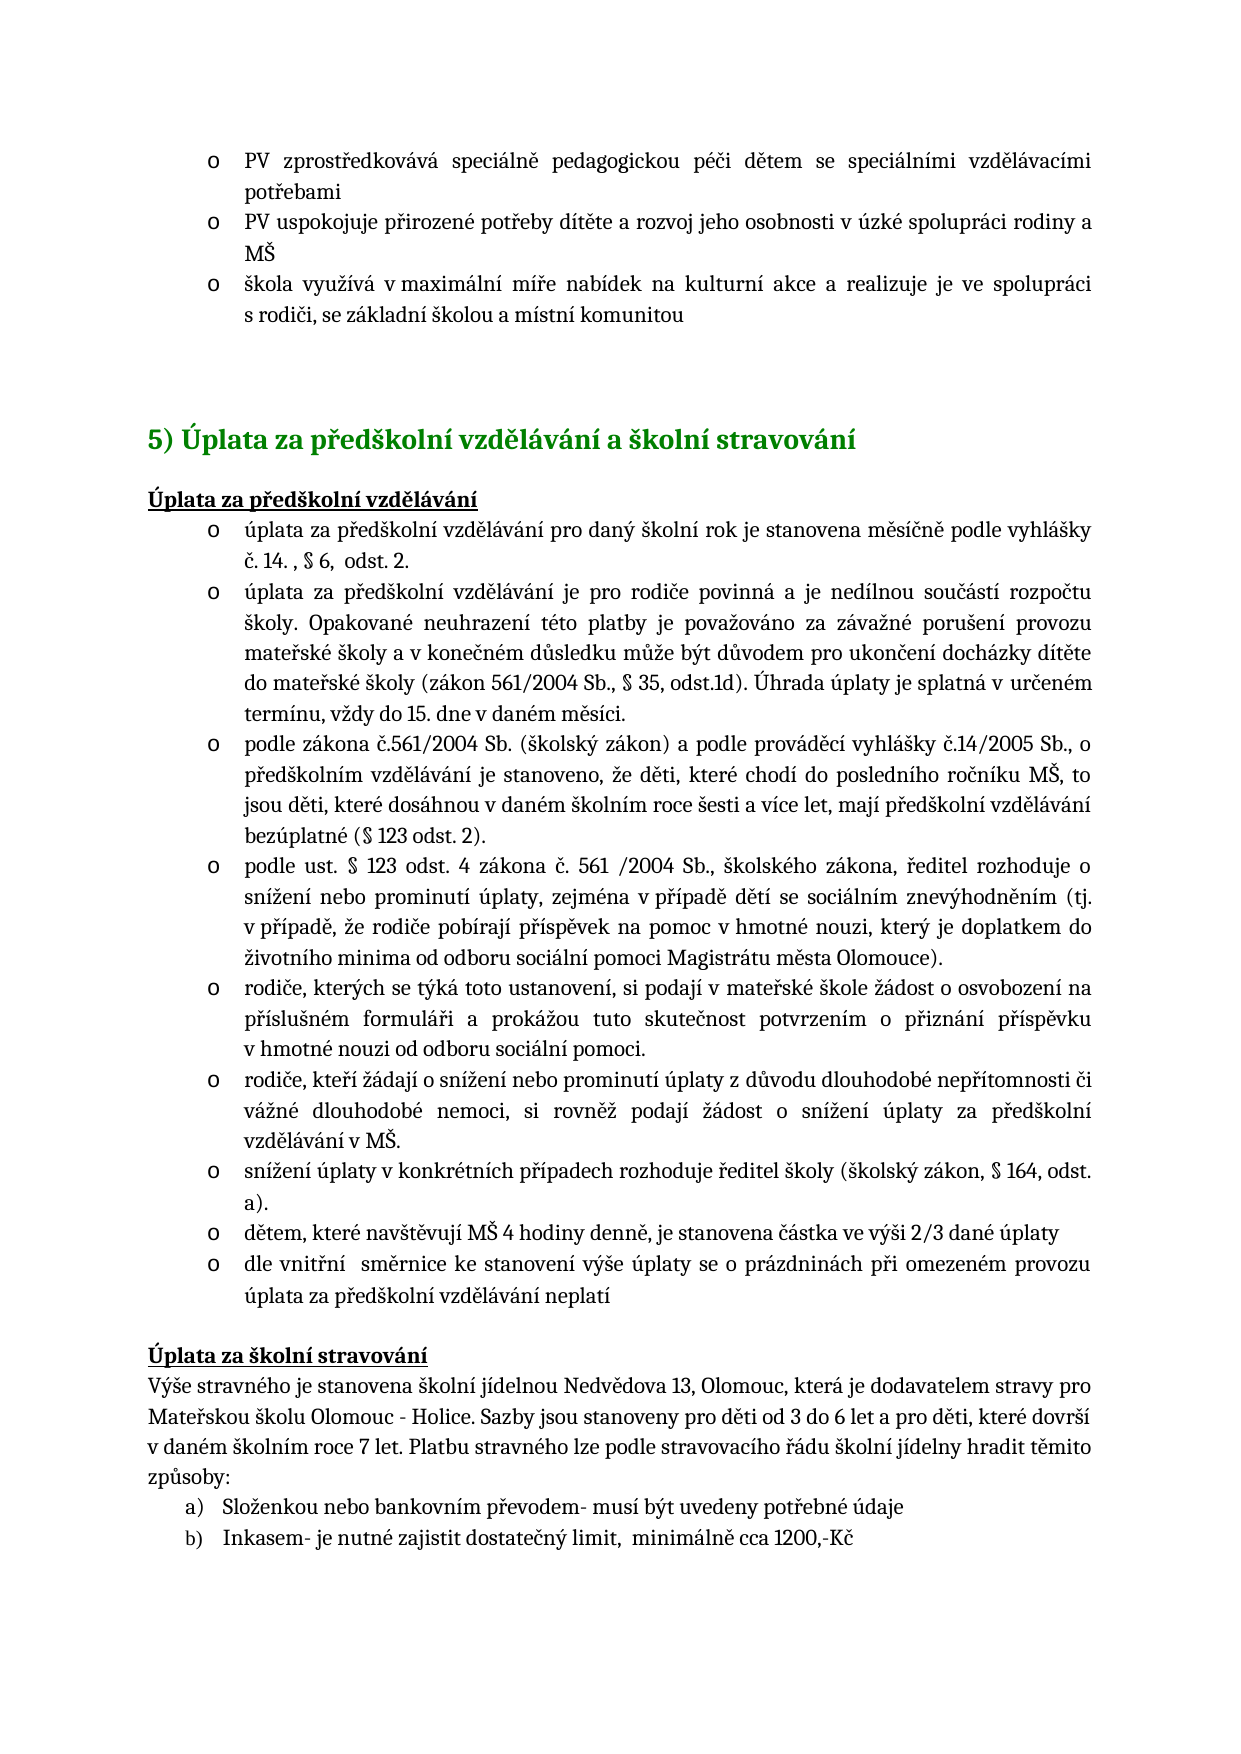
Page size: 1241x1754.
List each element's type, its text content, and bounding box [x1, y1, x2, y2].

list podle ust. § 123 odst. 4 zákona č. 561 /2004 Sb., školského zákona, ředitel rozhoduje o snížení nebo prominutí úplaty, zejména v případě dětí se sociálním znevýhodněním (tj. v případě, že rodiče pobírají příspěvek na pomoc v hmotné nouzi, který je doplatkem do životního minima od odboru sociální pomoci Magistrátu města Olomouce). [207, 853, 1093, 971]
list podle zákona č.561/2004 Sb. (školský zákon) a podle prováděcí vyhlášky č.14/2005 Sb., o předškolním vzdělávání je stanoveno, že děti, které chodí do posledního ročníku MŠ, to jsou děti, které dosáhnou v daném školním roce šesti a více let, mají předškolní vzdělávání bezúplatné (§ 123 odst. 2). [207, 731, 1093, 849]
list dětem, které navštěvují MŠ 4 hodiny denně, je stanovena částka ve výši 2/3 dané úplaty [207, 1220, 1093, 1247]
text Úplata za školní stravování [148, 1343, 1093, 1369]
list rodiče, kterých se týká toto ustanovení, si podají v mateřské škole žádost o osvobození na příslušném formuláři a prokážou tuto skutečnost potvrzením o přiznání příspěvku v hmotné nouzi od odboru sociální pomoci. [207, 974, 1093, 1062]
list PV uspokojuje přirozené potřeby dítěte a rozvoj jeho osobnosti v úzké spolupráci rodiny a MŠ [207, 209, 1093, 267]
list PV zprostředkovává speciálně pedagogickou péči dětem se speciálními vzdělávacími potřebami [207, 148, 1093, 205]
list úplata za předškolní vzdělávání je pro rodiče povinná a je nedílnou součástí rozpočtu školy. Opakované neuhrazení této platby je považováno za závažné porušení provozu mateřské školy a v konečném důsledku může být důvodem pro ukončení docházky dítěte do mateřské školy (zákon 561/2004 Sb., § 35, odst.1d). Úhrada úplaty je splatná v určeném termínu, vždy do 15. dne v daném měsíci. [207, 578, 1093, 727]
text Úplata za předškolní vzdělávání [148, 487, 1093, 513]
list snížení úplaty v konkrétních případech rozhoduje ředitel školy (školský zákon, § 164, odst. a). [207, 1158, 1093, 1216]
list dle vnitřní směrnice ke stanovení výše úplaty se o prázdninách při omezeném provozu úplata za předškolní vzdělávání neplatí [207, 1251, 1093, 1309]
text 5) Úplata za předškolní vzdělávání a školní stravování [148, 423, 1093, 456]
list úplata za předškolní vzdělávání pro daný školní rok je stanovena měsíčně podle vyhlášky č. 14. , § 6, odst. 2. [207, 517, 1093, 574]
text Výše stravného je stanovena školní jídelnou Nedvědova 13, Olomouc, která je dodavatelem stravy pro Mateřskou školu Olomouc - Holice. Sazby jsou stanoveny pro děti od 3 do 6 let a pro děti, které dovrší v daném školním roce 7 let. Platbu stravného lze podle stravovacího řádu školní jídelny hradit těmito způsoby: [148, 1373, 1093, 1490]
list škola využívá v maximální míře nabídek na kulturní akce a realizuje je ve spolupráci s rodiči, se základní školou a místní komunitou [207, 271, 1093, 328]
list rodiče, kteří žádají o snížení nebo prominutí úplaty z důvodu dlouhodobé nepřítomnosti či vážné dlouhodobé nemoci, si rovněž podají žádost o snížení úplaty za předškolní vzdělávání v MŠ. [207, 1066, 1093, 1154]
list Inkasem- je nutné zajistit dostatečný limit, minimálně cca 1200,-Kč [185, 1524, 1093, 1551]
list Složenkou nebo bankovním převodem- musí být uvedeny potřebné údaje [185, 1494, 1093, 1520]
